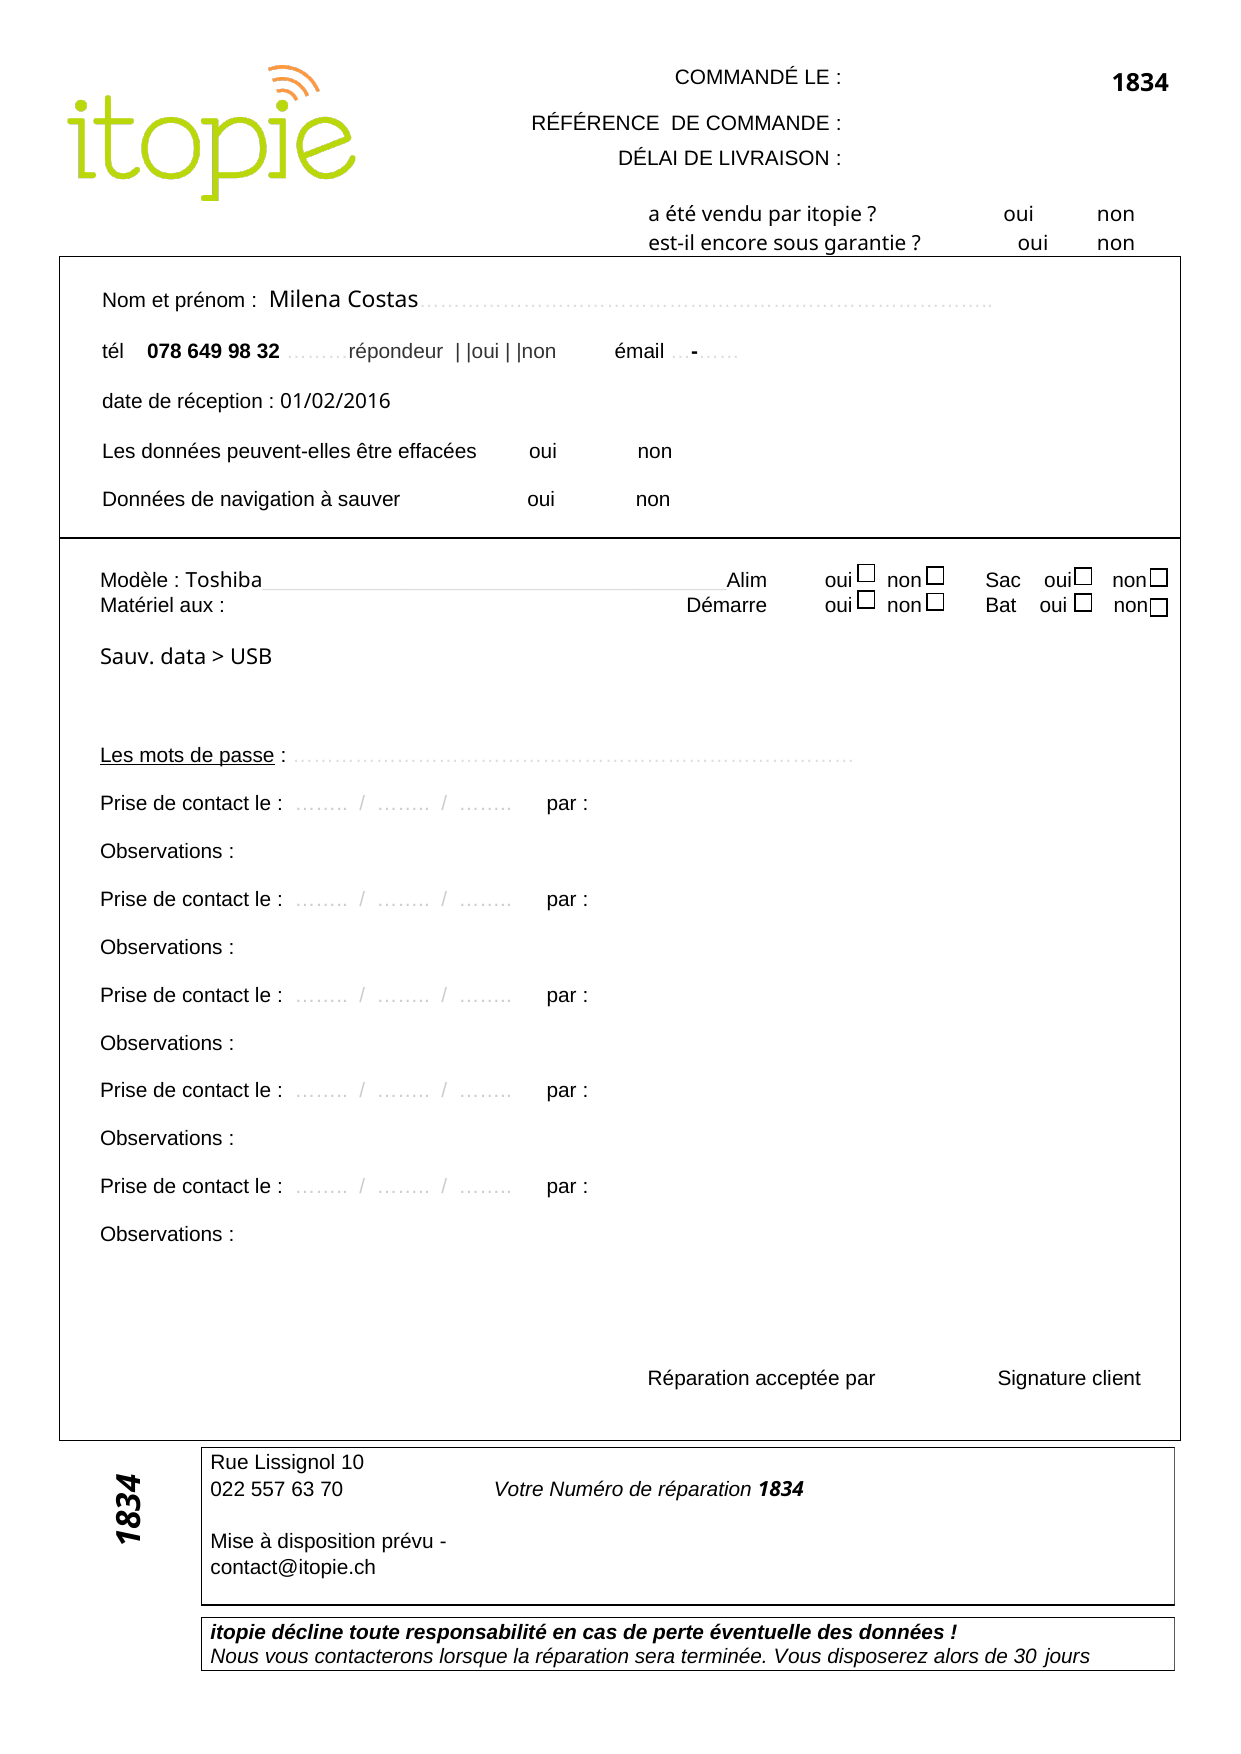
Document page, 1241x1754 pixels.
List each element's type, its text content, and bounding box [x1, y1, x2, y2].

text a été vendu par itopie ? oui non [59, 199, 1181, 228]
text Données de navigation à sauver oui non [60, 484, 1180, 511]
text Modèle : Toshiba Alim oui non Sac oui non [948, 562, 1180, 590]
text Prise de contact le : …….. / …….. / …….. par : [60, 883, 1180, 911]
text Prise de contact le : …….. / …….. / …….. par : [60, 979, 1180, 1006]
text est-il encore sous garantie ? oui non [59, 228, 1181, 256]
text Observations : [60, 931, 1180, 958]
picture [67, 65, 356, 201]
text Nom et prénom : Milena Costas……………………………………………………………………….. [60, 280, 1180, 314]
text Observations : [60, 836, 1180, 863]
text date de réception : 01/02/2016 [60, 383, 1180, 415]
text Réparation acceptée par Signature client [60, 1363, 1180, 1390]
text Observations : [60, 1027, 1180, 1054]
text Prise de contact le : …….. / …….. / …….. par : [60, 1171, 1180, 1198]
table_cell RÉFÉRENCE DE COMMANDE : [490, 105, 847, 140]
text Matériel aux : Démarre oui non Bat oui non [60, 590, 1180, 617]
text Prise de contact le : …….. / …….. / …….. par : [60, 788, 1180, 815]
text Les mots de passe : ……………………………………………………………………… [60, 740, 1180, 767]
table_cell DÉLAI DE LIVRAISON : [490, 140, 847, 175]
table_cell itopie décline toute responsabilité en cas de perte éventuelle des données ! Nous vous contacterons lorsque la réparation sera terminée. Vous disposerez alors de 30 jours [195, 1611, 1180, 1677]
text Prise de contact le : …….. / …….. / …….. par : [60, 1075, 1180, 1102]
table_header 1834 [59, 1441, 195, 1677]
table_header COMMANDÉ LE : [490, 59, 847, 104]
table_cell [847, 105, 1180, 140]
text Observations : [60, 1219, 1180, 1246]
table_header 1834 [847, 59, 1180, 104]
text Observations : [60, 1123, 1180, 1150]
text Les données peuvent-elles être effacées oui non [60, 436, 1180, 463]
text Modèle : Toshiba Alim oui non Sac oui non [60, 562, 856, 590]
text tél 078 649 98 32 ………répondeur | |oui | |non émail …-…… [60, 335, 1180, 362]
table_cell [847, 140, 1180, 175]
table_header Rue Lissignol 10 022 557 63 70 Votre Numéro de réparation 1834 Mise à disposition prévu - contact@itopie.ch [195, 1441, 1180, 1611]
text Sauv. data > USB [60, 638, 1180, 671]
text Modèle : Toshiba Alim oui non Sac oui non [879, 562, 925, 590]
